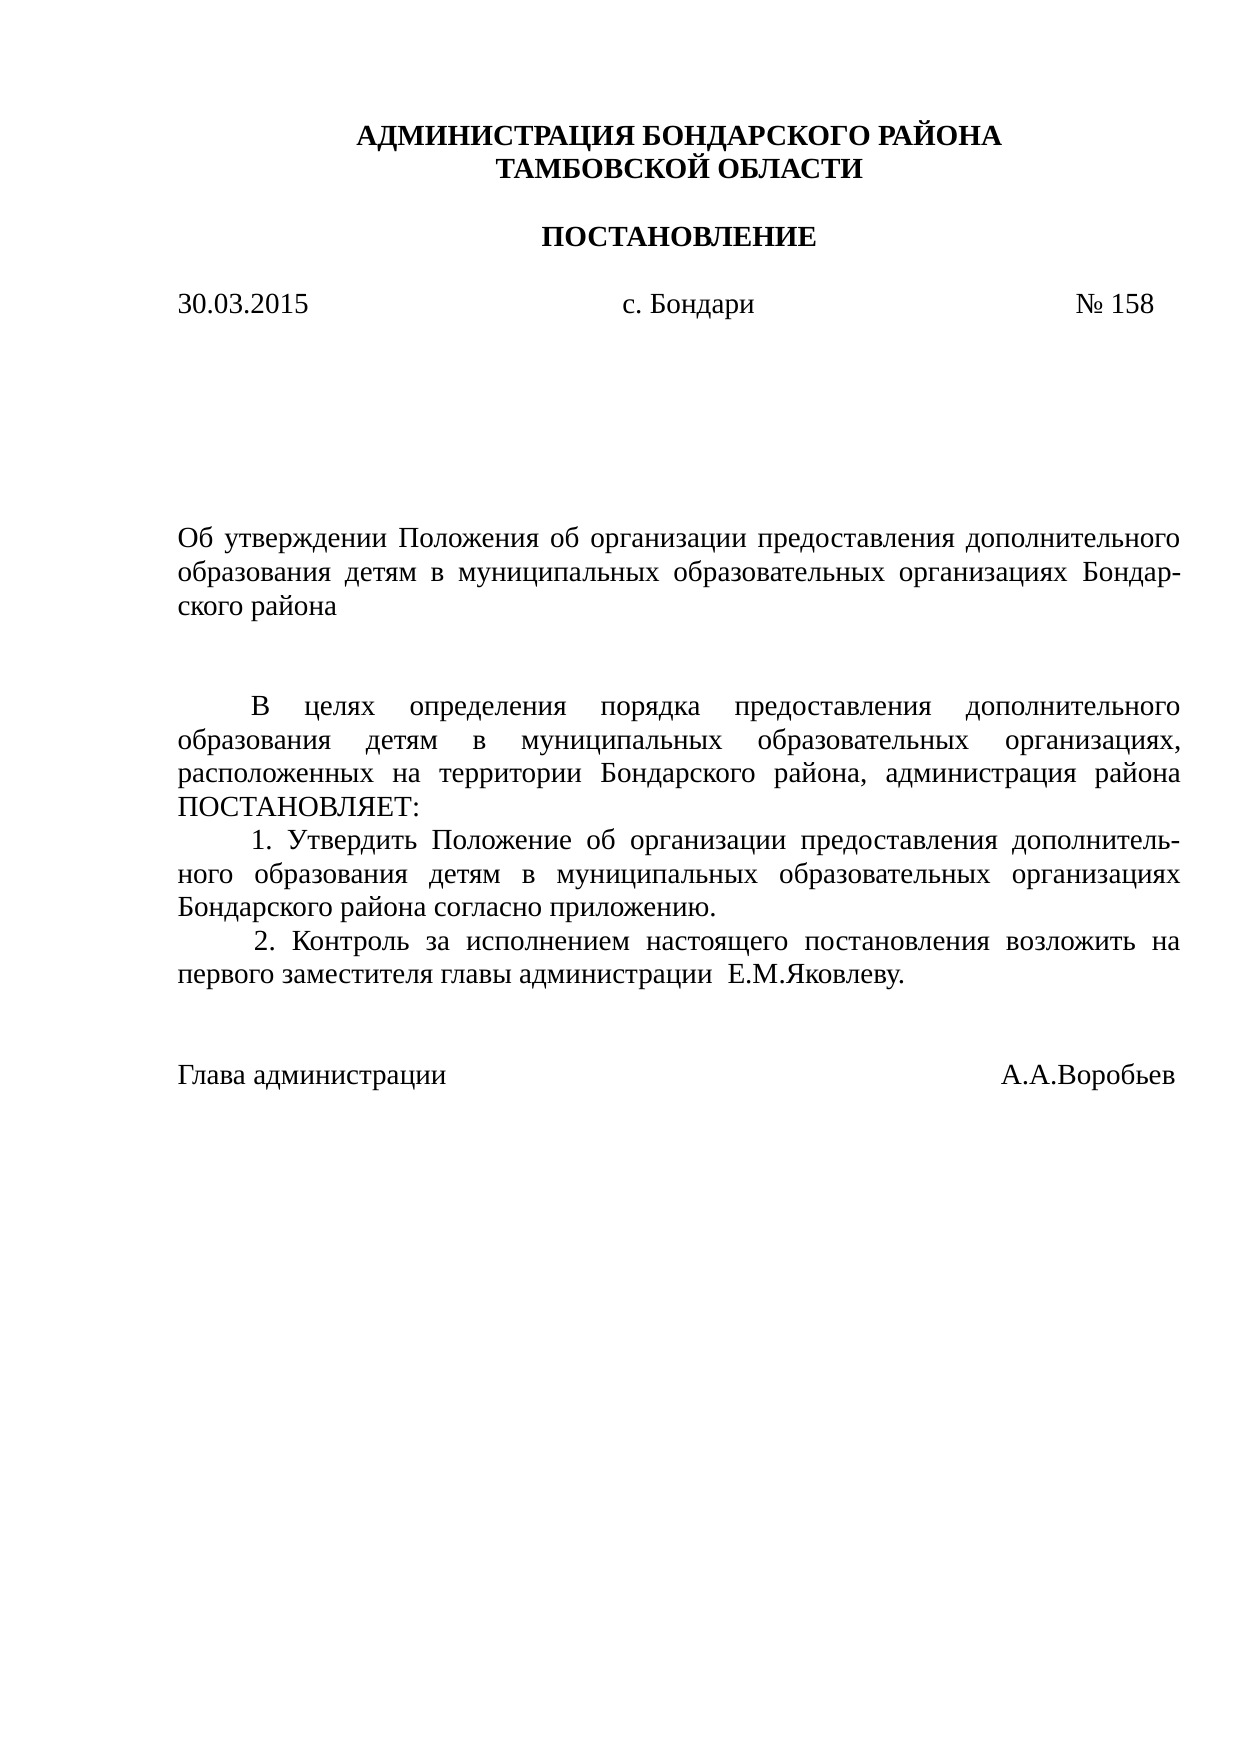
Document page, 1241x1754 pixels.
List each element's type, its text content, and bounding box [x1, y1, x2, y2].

text ТАМБОВСКОЙ ОБЛАСТИ [177, 152, 1181, 185]
text 1. Утвердить Положение об организации предоставления дополнитель-ного образования детям в муниципальных образовательных организациях Бондарского района согласно приложению. [177, 822, 1181, 923]
text Об утверждении Положения об организации предоставления дополнительного образования детям в муниципальных образовательных организациях Бондар-ского района [177, 521, 1181, 621]
text 30.03.2015 с. Бондари № 158 [177, 286, 1181, 319]
text В целях определения порядка предоставления дополнительного образования детям в муниципальных образовательных организациях, расположенных на территории Бондарского района, администрация района ПОСТАНОВЛЯЕТ: [177, 688, 1181, 822]
text АДМИНИСТРАЦИЯ БОНДАРСКОГО РАЙОНА [177, 118, 1181, 152]
text ПОСТАНОВЛЕНИЕ [177, 219, 1181, 252]
text 2. Контроль за исполнением настоящего постановления возложить на первого заместителя главы администрации Е.М.Яковлеву. [177, 923, 1181, 990]
text Глава администрации А.А.Воробьев [177, 1057, 1181, 1091]
